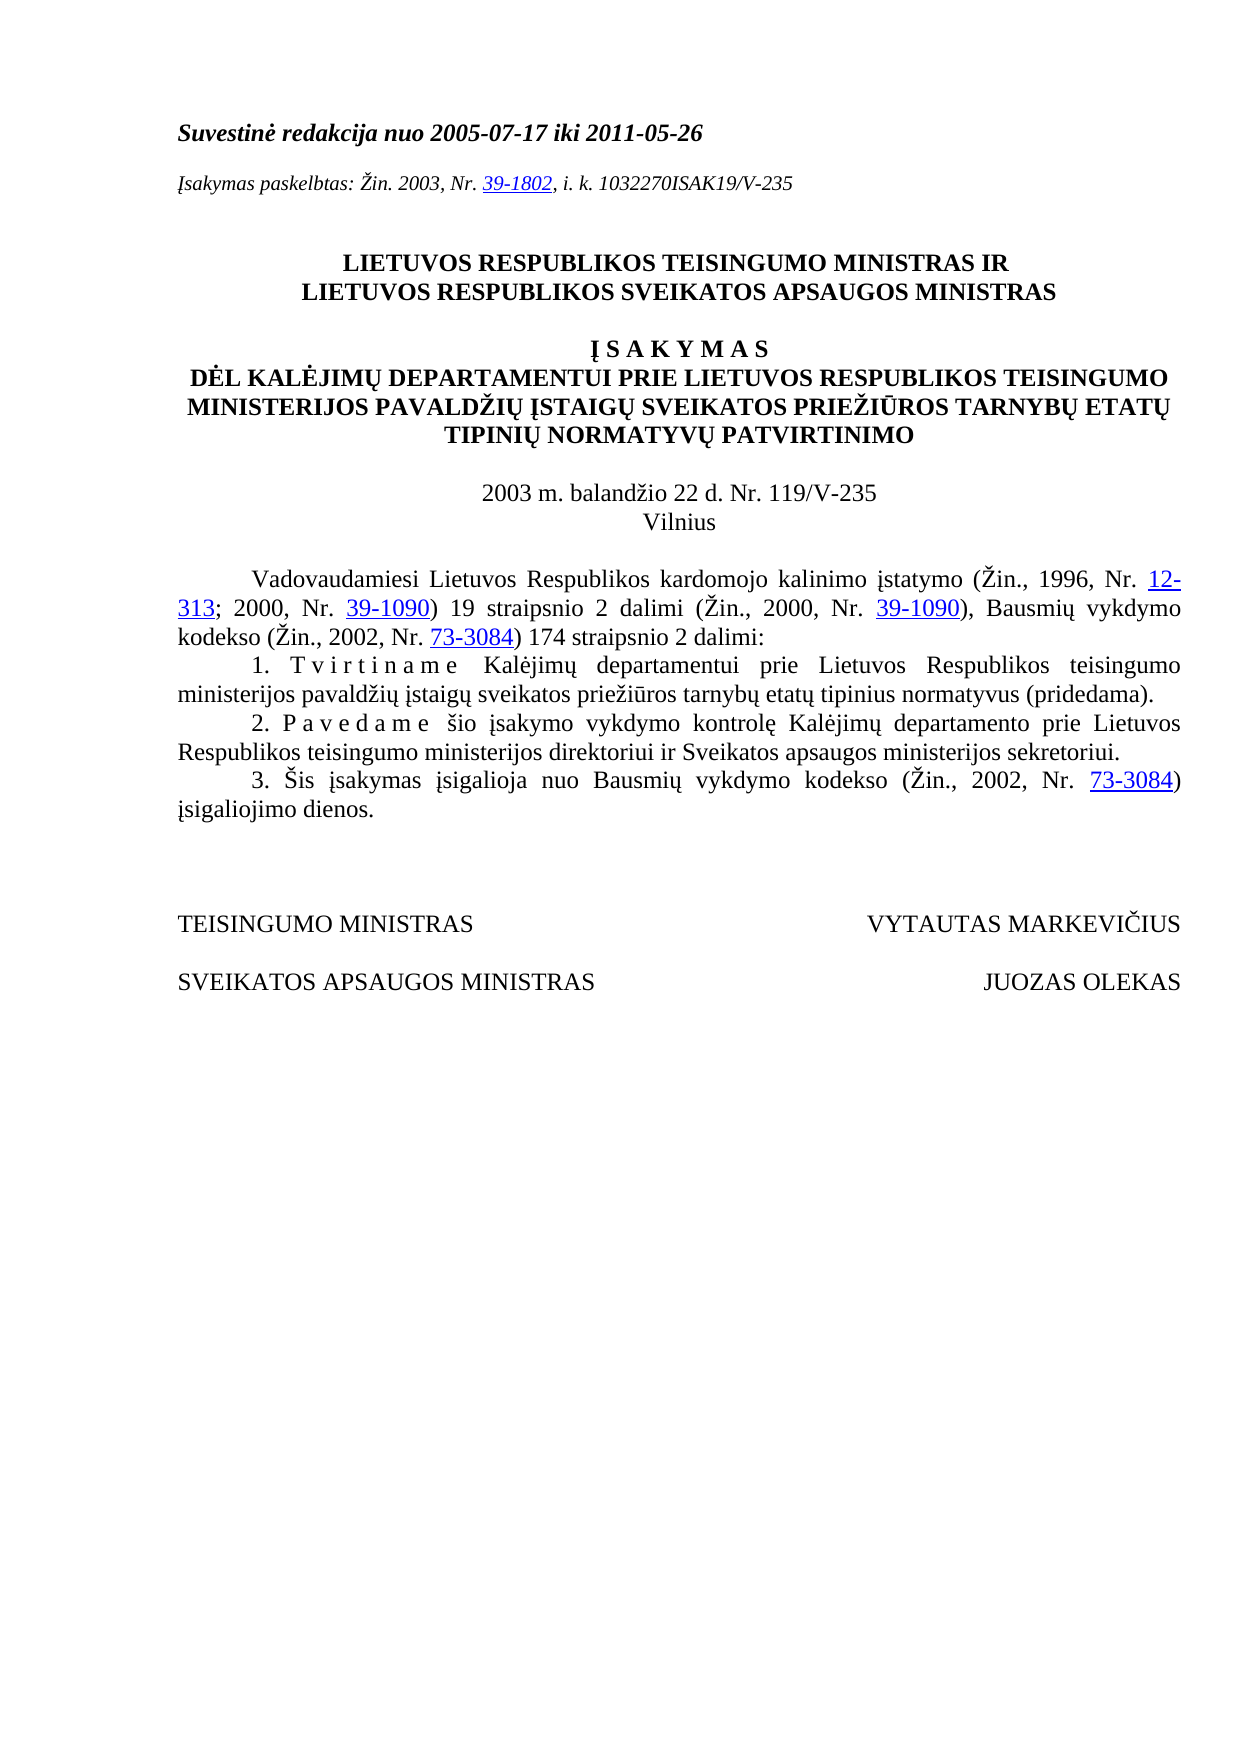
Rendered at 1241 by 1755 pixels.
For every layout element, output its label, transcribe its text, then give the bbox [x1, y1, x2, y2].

text TEISINGUMO MINISTRAS VYTAUTAS MARKEVIČIUS [177, 909, 1181, 938]
text Įsakymas paskelbtas: Žin. 2003, Nr. 39-1802, i. k. 1032270ISAK19/V-235 [177, 171, 1181, 195]
text SVEIKATOS APSAUGOS MINISTRAS JUOZAS OLEKAS [177, 967, 1181, 995]
text Vilnius [177, 507, 1181, 535]
text 1. Tvirtiname Kalėjimų departamentui prie Lietuvos Respublikos teisingumo ministerijos pavaldžių įstaigų sveikatos priežiūros tarnybų etatų tipinius normatyvus (pridedama). [177, 650, 1181, 708]
text DĖL KALĖJIMŲ DEPARTAMENTUI PRIE LIETUVOS RESPUBLIKOS TEISINGUMO MINISTERIJOS PAVALDŽIŲ ĮSTAIGŲ SVEIKATOS PRIEŽIŪROS TARNYBŲ ETATŲ TIPINIŲ NORMATYVŲ PATVIRTINIMO [177, 363, 1181, 449]
text Suvestinė redakcija nuo 2005-07-17 iki 2011-05-26 [177, 118, 1181, 147]
text Vadovaudamiesi Lietuvos Respublikos kardomojo kalinimo įstatymo (Žin., 1996, Nr. 12-313; 2000, Nr. 39-1090) 19 straipsnio 2 dalimi (Žin., 2000, Nr. 39-1090), Bausmių vykdymo kodekso (Žin., 2002, Nr. 73-3084) 174 straipsnio 2 dalimi: [177, 564, 1181, 650]
text 2. Pavedame šio įsakymo vykdymo kontrolę Kalėjimų departamento prie Lietuvos Respublikos teisingumo ministerijos direktoriui ir Sveikatos apsaugos ministerijos sekretoriui. [177, 708, 1181, 765]
text Į S A K Y M A S [177, 334, 1181, 363]
text LIETUVOS RESPUBLIKOS SVEIKATOS APSAUGOS MINISTRAS [177, 277, 1181, 305]
text 2003 m. balandžio 22 d. Nr. 119/V-235 [177, 478, 1181, 507]
text LIETUVOS RESPUBLIKOS TEISINGUMO MINISTRAS IR [177, 248, 1181, 277]
text 3. Šis įsakymas įsigalioja nuo Bausmių vykdymo kodekso (Žin., 2002, Nr. 73-3084) įsigaliojimo dienos. [177, 765, 1181, 823]
